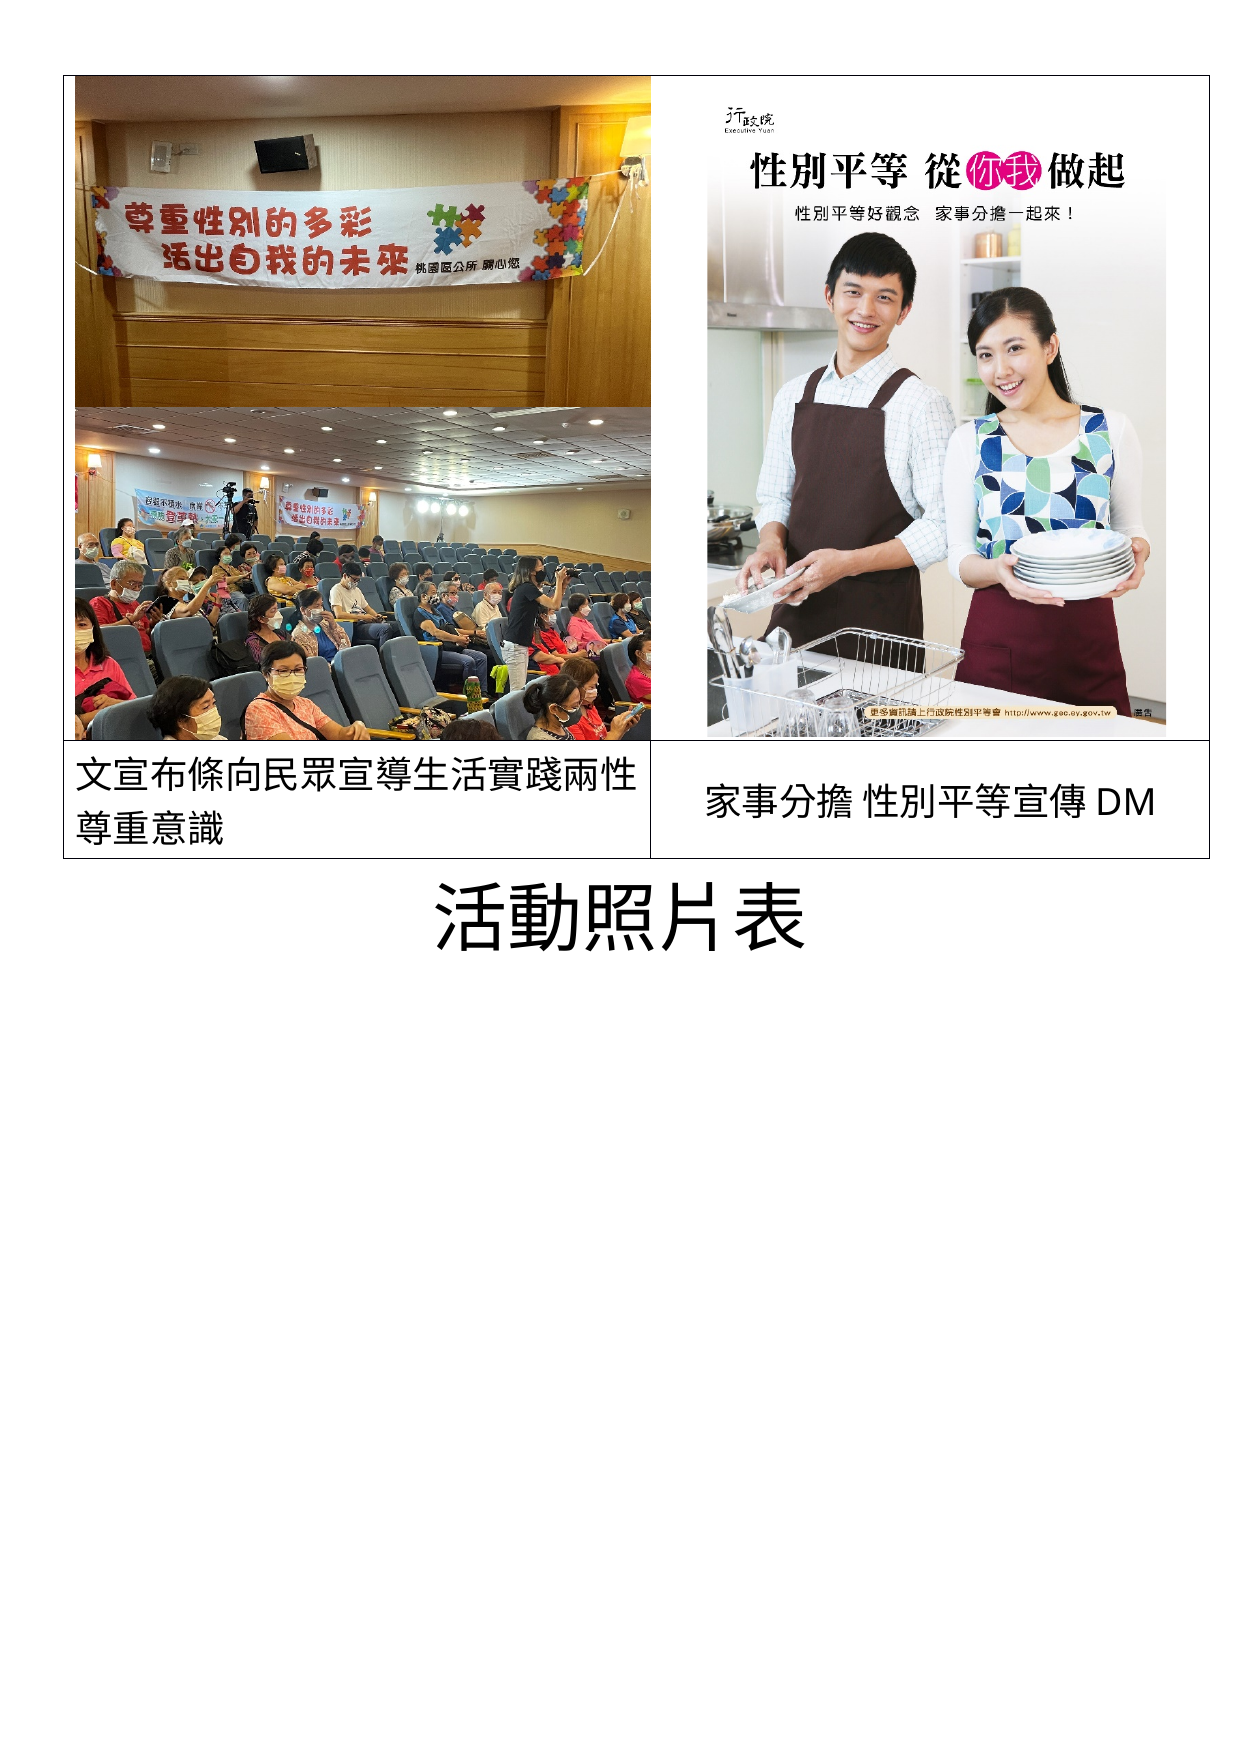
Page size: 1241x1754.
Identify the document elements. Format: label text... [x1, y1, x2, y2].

text 活動照片表 [75, 859, 1165, 967]
table_cell 家事分擔 性別平等宣傳DM [651, 741, 1209, 858]
table_cell [64, 76, 75, 739]
table_cell [651, 76, 1209, 739]
picture [707, 90, 1167, 737]
table_cell 文宣布條向民眾宣導生活實踐兩性尊重意識 [64, 741, 650, 858]
picture [75, 76, 651, 740]
